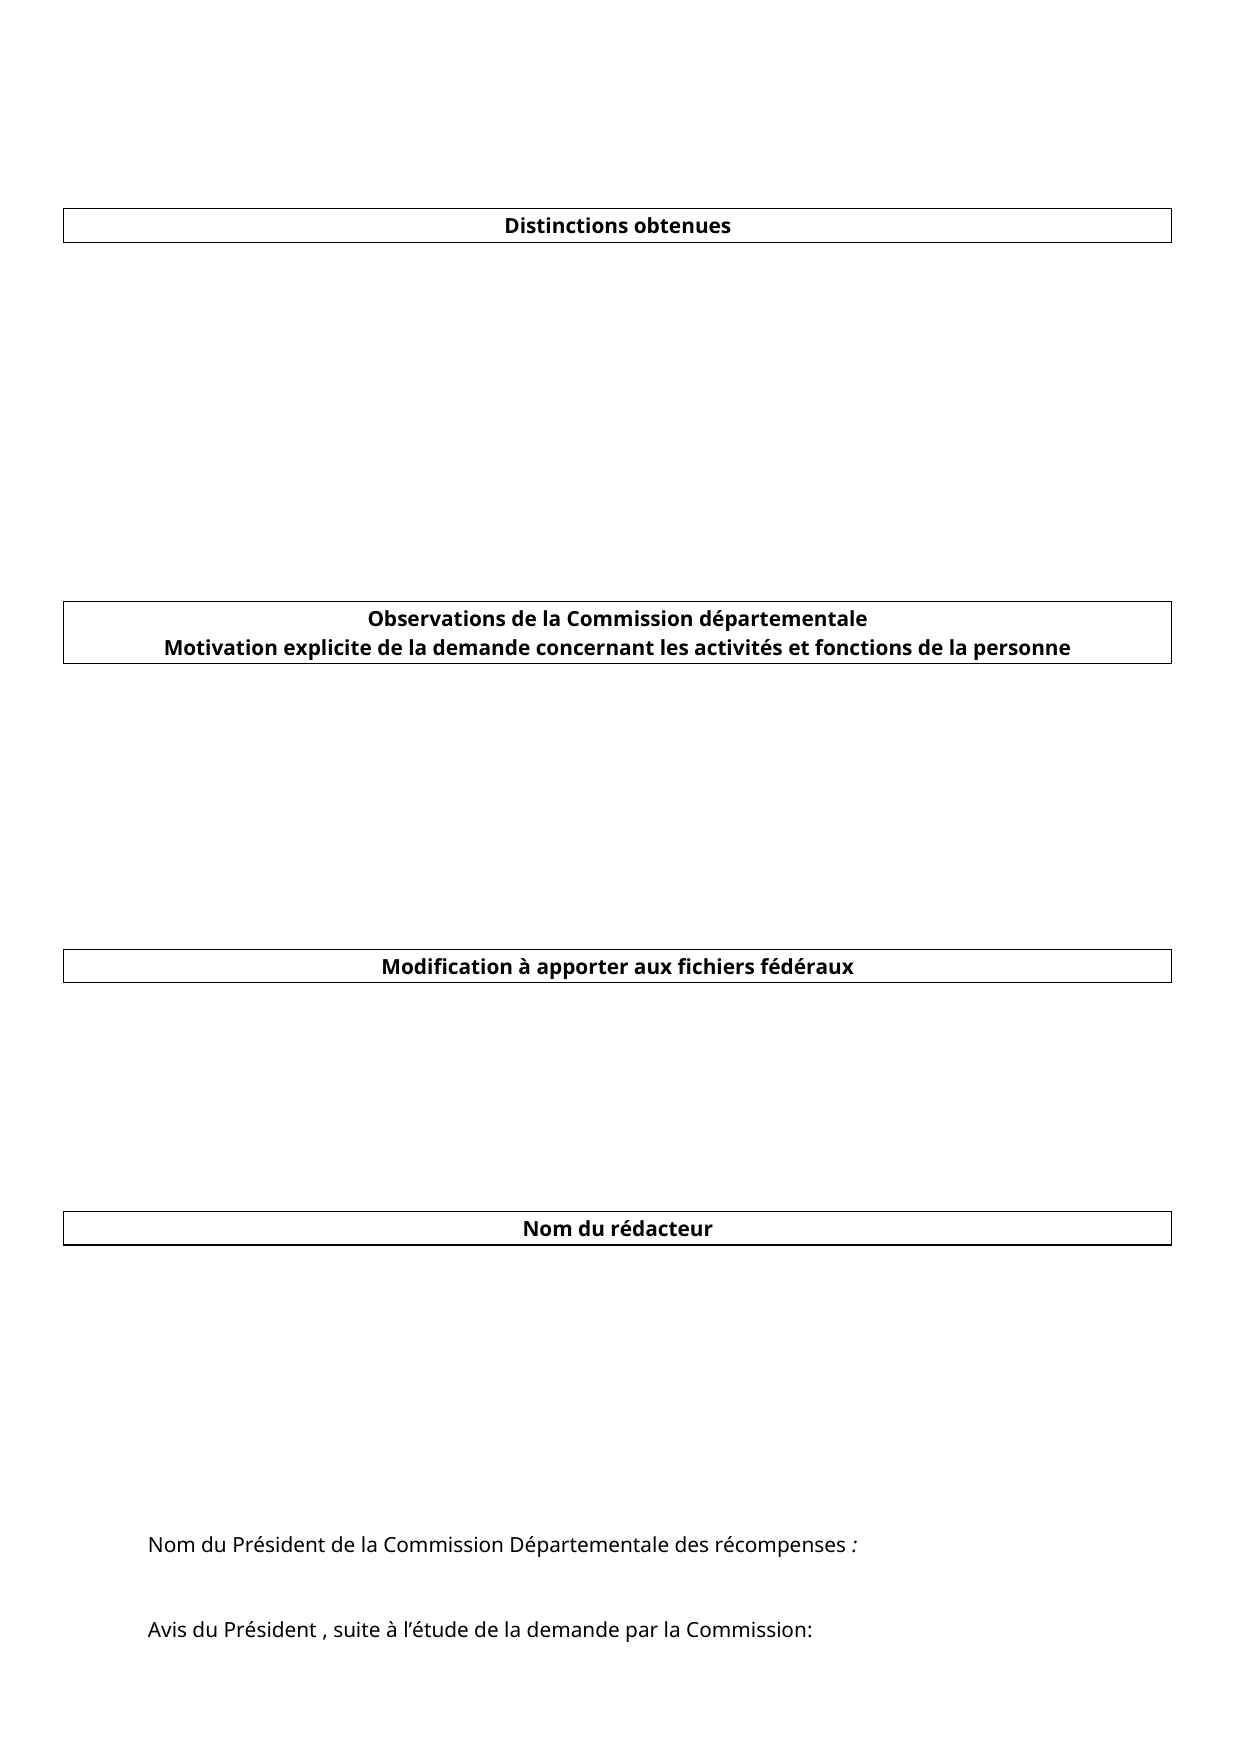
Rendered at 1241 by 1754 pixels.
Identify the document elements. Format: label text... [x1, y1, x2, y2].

text Observations de la Commission départementale [64, 602, 1171, 629]
text Modification à apporter aux fichiers fédéraux [64, 950, 1171, 982]
text Nom du Président de la Commission Départementale des récompenses : [148, 1530, 1162, 1558]
text Motivation explicite de la demande concernant les activités et fonctions de la personne [64, 629, 1171, 663]
text Avis du Président , suite à l’étude de la demande par la Commission: [148, 1615, 1162, 1644]
text Distinctions obtenues [64, 209, 1171, 242]
text Nom du rédacteur [64, 1212, 1171, 1244]
